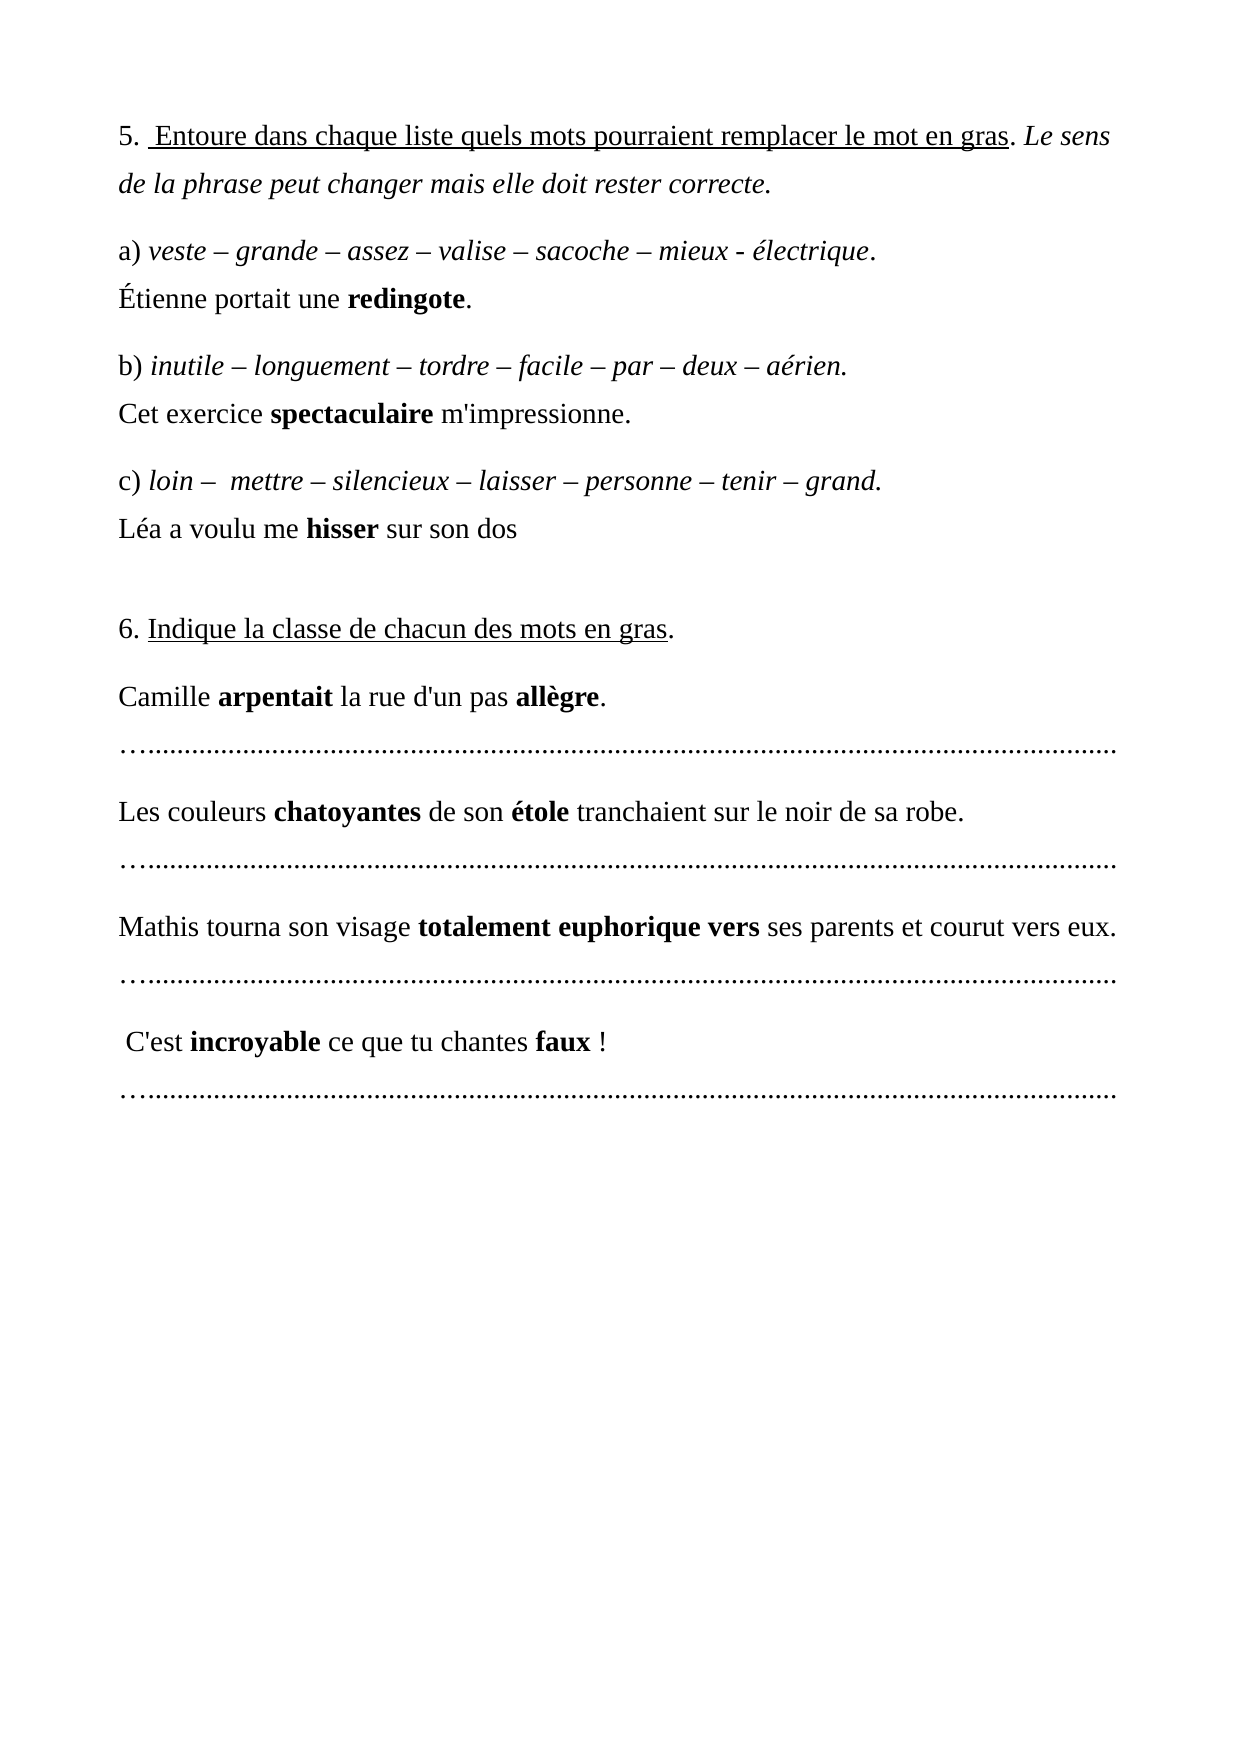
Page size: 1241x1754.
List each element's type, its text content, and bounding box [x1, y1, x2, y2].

text …..................................................................................................................................... [118, 1072, 1122, 1105]
text …..................................................................................................................................... [118, 957, 1122, 990]
text Mathis tourna son visage totalement euphorique vers ses parents et courut vers eux. [118, 909, 1122, 942]
text b) inutile – longuement – tordre – facile – par – deux – aérien. [118, 348, 1122, 382]
text 5. Entoure dans chaque liste quels mots pourraient remplacer le mot en gras. Le sens [118, 118, 1122, 152]
text 6. Indique la classe de chacun des mots en gras. [118, 612, 1122, 645]
text Cet exercice spectaculaire m'impressionne. [118, 396, 1122, 429]
text c) loin – mettre – silencieux – laisser – personne – tenir – grand. [118, 463, 1122, 497]
text Étienne portait une redingote. [118, 281, 1122, 314]
text de la phrase peut changer mais elle doit rester correcte. [118, 166, 1122, 199]
text …..................................................................................................................................... [118, 842, 1122, 875]
text Camille arpentait la rue d'un pas allègre. [118, 679, 1122, 712]
text Léa a voulu me hisser sur son dos [118, 511, 1122, 544]
text …..................................................................................................................................... [118, 727, 1122, 760]
text a) veste – grande – assez – valise – sacoche – mieux - électrique. [118, 233, 1122, 267]
text C'est incroyable ce que tu chantes faux ! [118, 1024, 1122, 1057]
text Les couleurs chatoyantes de son étole tranchaient sur le noir de sa robe. [118, 794, 1122, 827]
